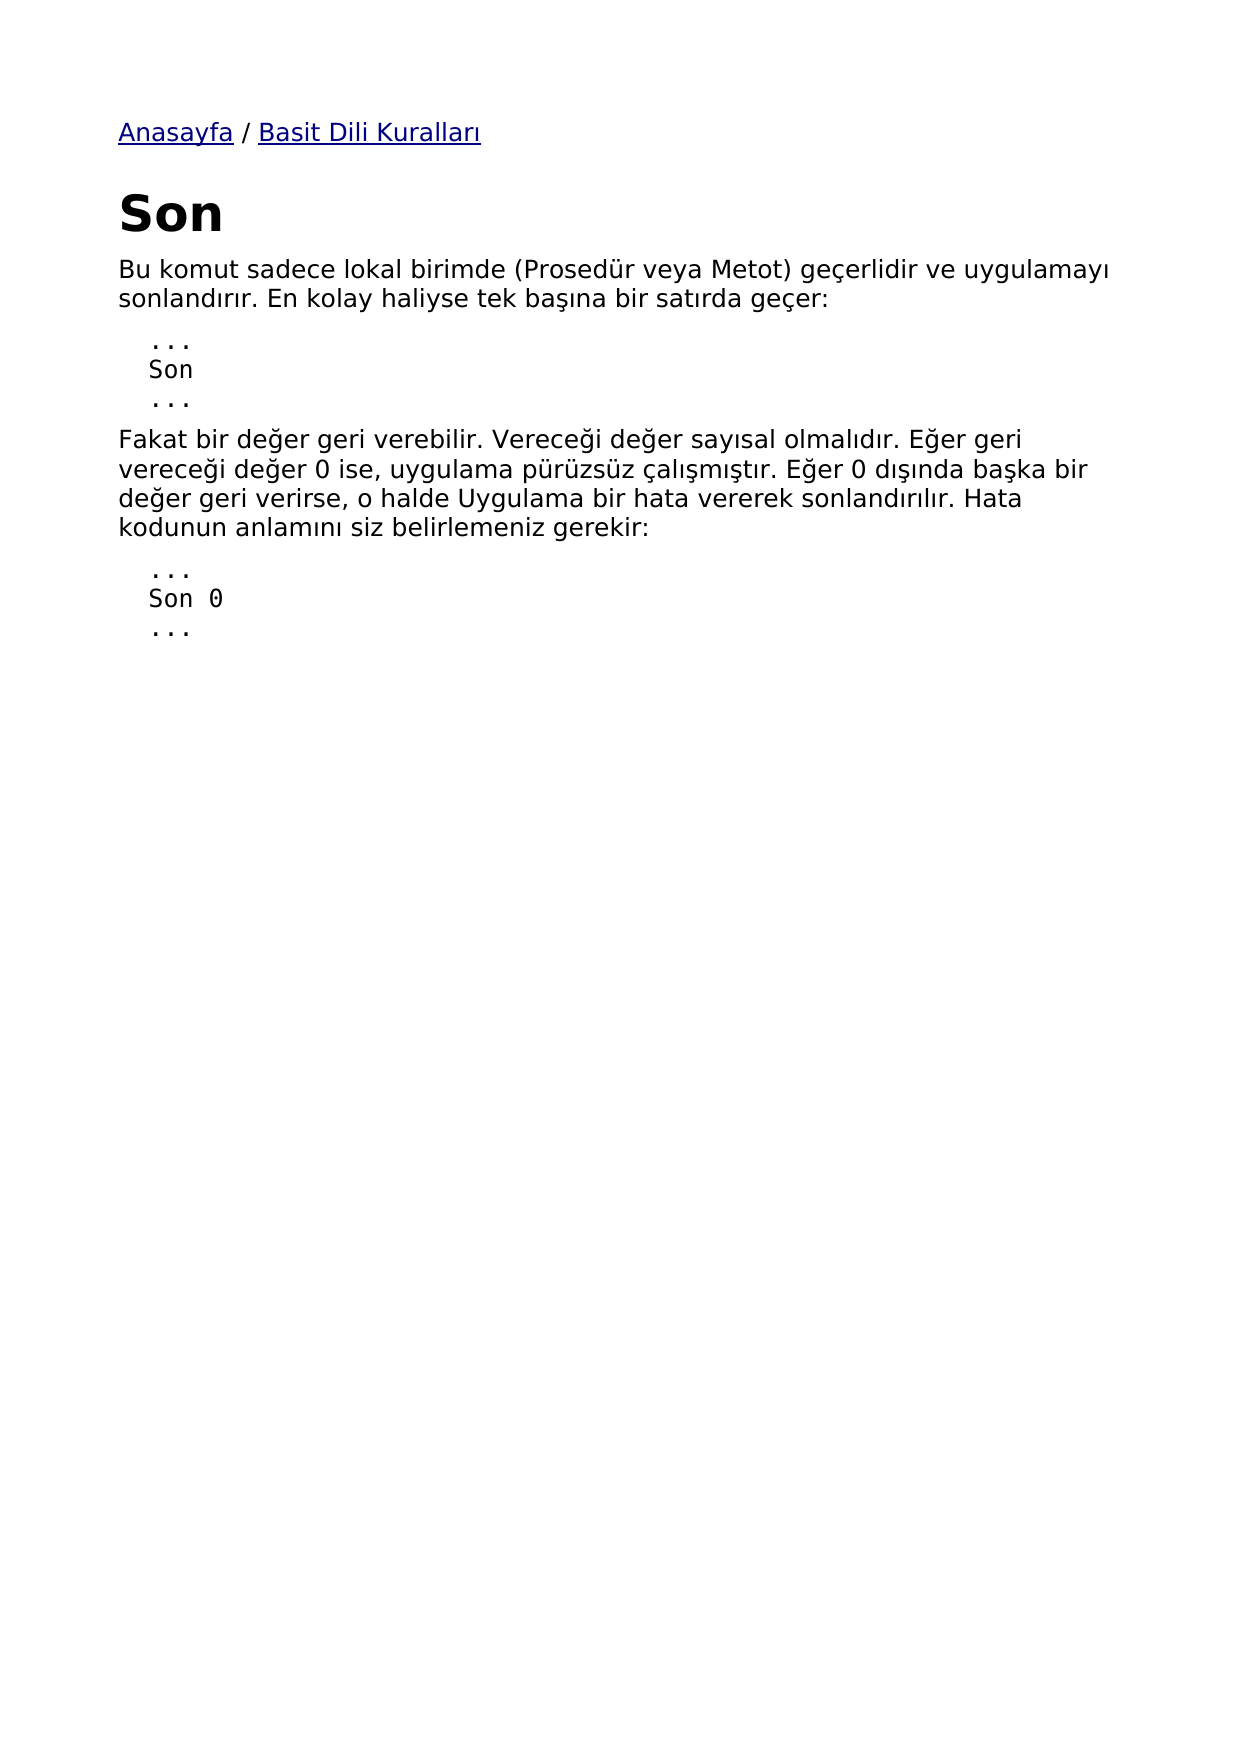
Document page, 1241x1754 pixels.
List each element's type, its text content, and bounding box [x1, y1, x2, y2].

text ... Son 0 ... [118, 555, 1122, 642]
text Bu komut sadece lokal birimde (Prosedür veya Metot) geçerlidir ve uygulamayı sonlandırır. En kolay haliyse tek başına bir satırda geçer: [118, 256, 1122, 314]
text Fakat bir değer geri verebilir. Vereceği değer sayısal olmalıdır. Eğer geri vereceği değer 0 ise, uygulama pürüzsüz çalışmıştır. Eğer 0 dışında başka bir değer geri verirse, o halde Uygulama bir hata vererek sonlandırılır. Hata kodunun anlamını siz belirlemeniz gerekir: [118, 426, 1122, 542]
subtitle Son [118, 185, 1122, 243]
text ... Son ... [118, 326, 1122, 414]
text Anasayfa / Basit Dili Kuralları [118, 118, 1122, 147]
